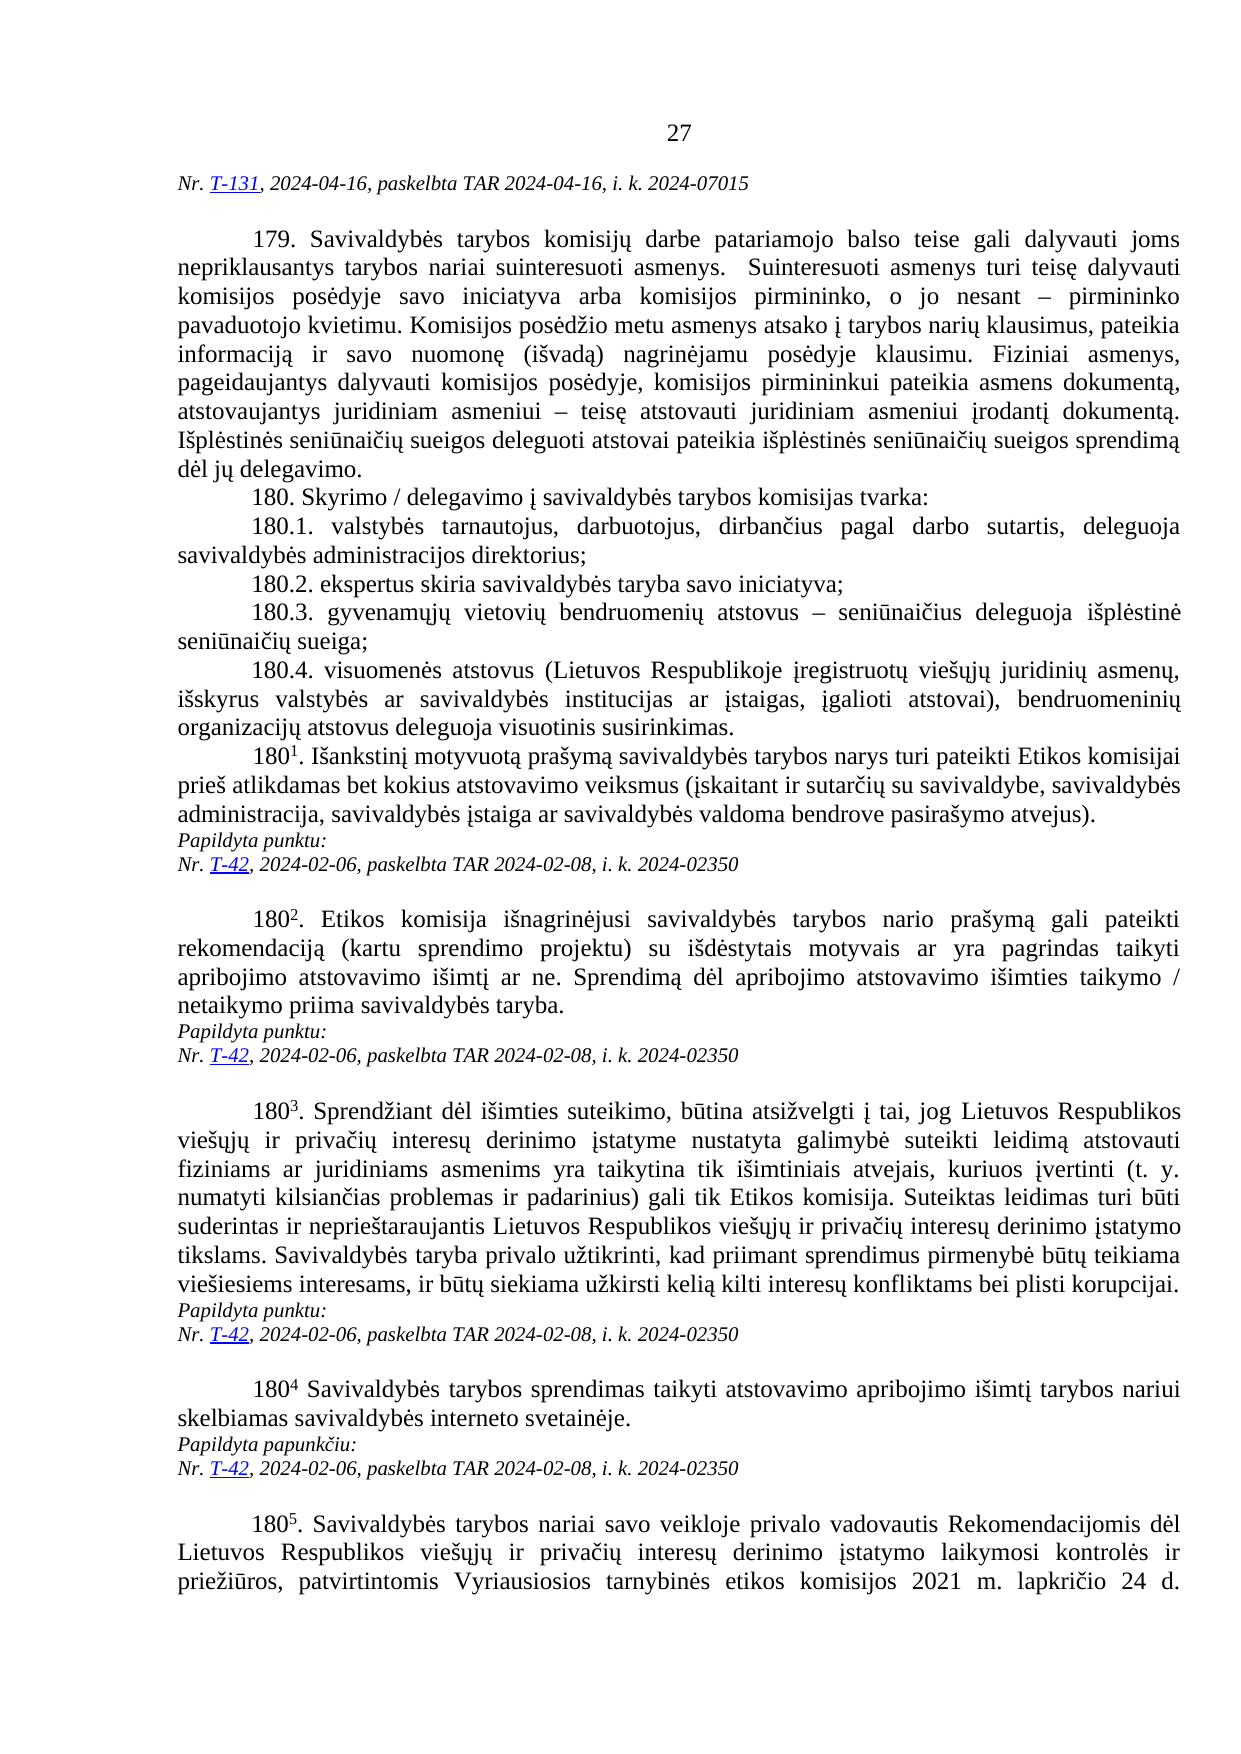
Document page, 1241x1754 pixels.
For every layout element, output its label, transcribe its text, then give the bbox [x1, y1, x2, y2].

text 1804 Savivaldybės tarybos sprendimas taikyti atstovavimo apribojimo išimtį tarybos nariui skelbiamas savivaldybės interneto svetainėje. [177, 1374, 1181, 1432]
text 180.1. valstybės tarnautojus, darbuotojus, dirbančius pagal darbo sutartis, deleguoja savivaldybės administracijos direktorius; [177, 511, 1181, 569]
text Nr. T-42, 2024-02-06, paskelbta TAR 2024-02-08, i. k. 2024-02350 [177, 1456, 1181, 1480]
text Papildyta papunkčiu: [177, 1432, 1181, 1456]
text 1803. Sprendžiant dėl išimties suteikimo, būtina atsižvelgti į tai, jog Lietuvos Respublikos viešųjų ir privačių interesų derinimo įstatyme nustatyta galimybė suteikti leidimą atstovauti fiziniams ar juridiniams asmenims yra taikytina tik išimtiniais atvejais, kuriuos įvertinti (t. y. numatyti kilsiančias problemas ir padarinius) gali tik Etikos komisija. Suteiktas leidimas turi būti suderintas ir neprieštaraujantis Lietuvos Respublikos viešųjų ir privačių interesų derinimo įstatymo tikslams. Savivaldybės taryba privalo užtikrinti, kad priimant sprendimus pirmenybė būtų teikiama viešiesiems interesams, ir būtų siekiama užkirsti kelią kilti interesų konfliktams bei plisti korupcijai. [177, 1096, 1181, 1297]
text Nr. T-131, 2024-04-16, paskelbta TAR 2024-04-16, i. k. 2024-07015 [177, 171, 1181, 195]
text Papildyta punktu: [177, 1297, 1181, 1322]
text 180.3. gyvenamųjų vietovių bendruomenių atstovus – seniūnaičius deleguoja išplėstinė seniūnaičių sueiga; [177, 597, 1181, 655]
text Papildyta punktu: [177, 1019, 1181, 1043]
text 179. Savivaldybės tarybos komisijų darbe patariamojo balso teise gali dalyvauti joms nepriklausantys tarybos nariai suinteresuoti asmenys. Suinteresuoti asmenys turi teisę dalyvauti komisijos posėdyje savo iniciatyva arba komisijos pirmininko, o jo nesant – pirmininko pavaduotojo kvietimu. Komisijos posėdžio metu asmenys atsako į tarybos narių klausimus, pateikia informaciją ir savo nuomonę (išvadą) nagrinėjamu posėdyje klausimu. Fiziniai asmenys, pageidaujantys dalyvauti komisijos posėdyje, komisijos pirmininkui pateikia asmens dokumentą, atstovaujantys juridiniam asmeniui – teisę atstovauti juridiniam asmeniui įrodantį dokumentą. Išplėstinės seniūnaičių sueigos deleguoti atstovai pateikia išplėstinės seniūnaičių sueigos sprendimą dėl jų delegavimo. [177, 224, 1181, 482]
text 1805. Savivaldybės tarybos nariai savo veikloje privalo vadovautis Rekomendacijomis dėl Lietuvos Respublikos viešųjų ir privačių interesų derinimo įstatymo laikymosi kontrolės ir priežiūros, patvirtintomis Vyriausiosios tarnybinės etikos komisijos 2021 m. lapkričio 24 d. [177, 1509, 1181, 1595]
text Nr. T-42, 2024-02-06, paskelbta TAR 2024-02-08, i. k. 2024-02350 [177, 1043, 1181, 1067]
text 180.4. visuomenės atstovus (Lietuvos Respublikoje įregistruotų viešųjų juridinių asmenų, išskyrus valstybės ar savivaldybės institucijas ar įstaigas, įgalioti atstovai), bendruomeninių organizacijų atstovus deleguoja visuotinis susirinkimas. [177, 655, 1181, 741]
text 180. Skyrimo / delegavimo į savivaldybės tarybos komisijas tvarka: [177, 482, 1181, 511]
text Papildyta punktu: [177, 827, 1181, 852]
text 180.2. ekspertus skiria savivaldybės taryba savo iniciatyva; [177, 569, 1181, 597]
text Nr. T-42, 2024-02-06, paskelbta TAR 2024-02-08, i. k. 2024-02350 [177, 852, 1181, 876]
text Nr. T-42, 2024-02-06, paskelbta TAR 2024-02-08, i. k. 2024-02350 [177, 1322, 1181, 1346]
text 1801. Išankstinį motyvuotą prašymą savivaldybės tarybos narys turi pateikti Etikos komisijai prieš atlikdamas bet kokius atstovavimo veiksmus (įskaitant ir sutarčių su savivaldybe, savivaldybės administracija, savivaldybės įstaiga ar savivaldybės valdoma bendrove pasirašymo atvejus). [177, 741, 1181, 827]
text 1802. Etikos komisija išnagrinėjusi savivaldybės tarybos nario prašymą gali pateikti rekomendaciją (kartu sprendimo projektu) su išdėstytais motyvais ar yra pagrindas taikyti apribojimo atstovavimo išimtį ar ne. Sprendimą dėl apribojimo atstovavimo išimties taikymo / netaikymo priima savivaldybės taryba. [177, 904, 1181, 1019]
